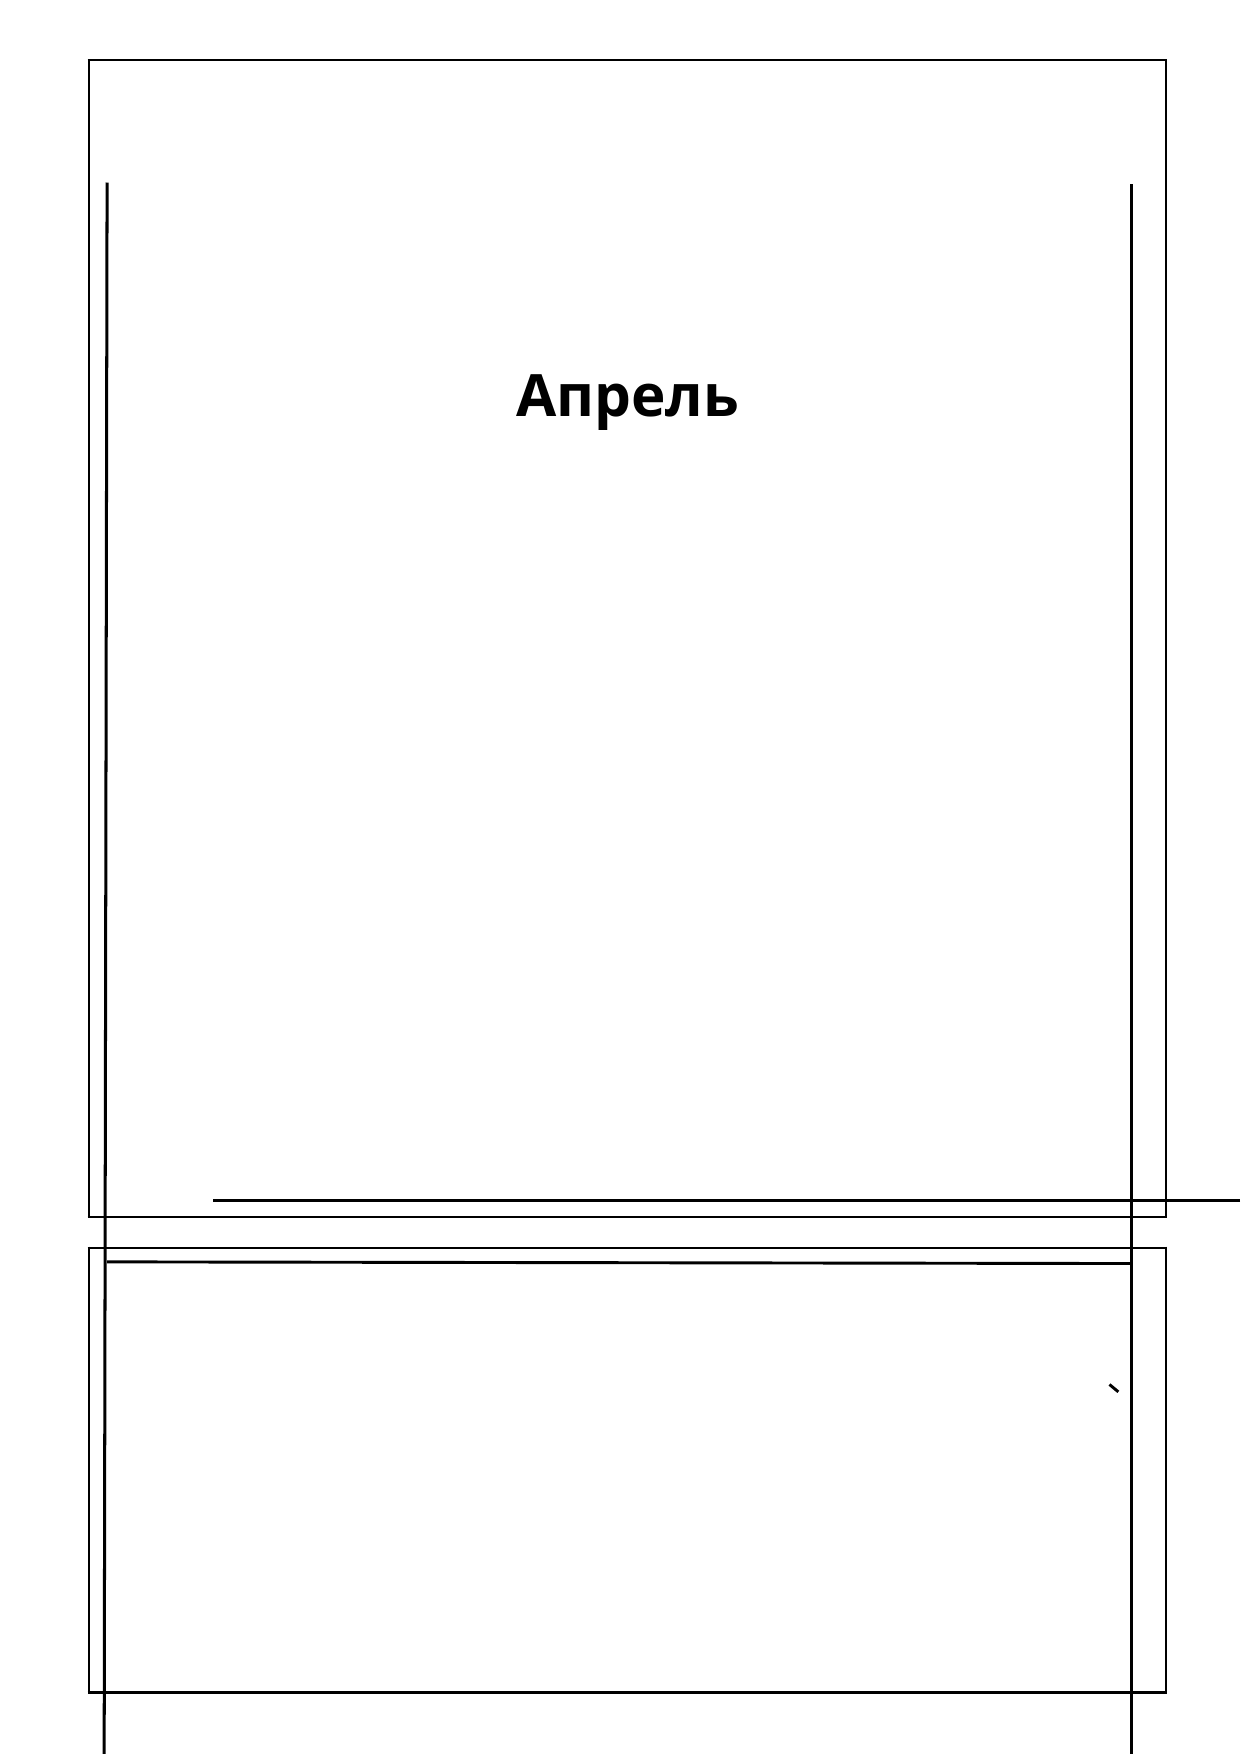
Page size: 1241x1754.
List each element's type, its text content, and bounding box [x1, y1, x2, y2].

table_header Апрель [90, 61, 1165, 1216]
table_header [90, 1249, 103, 1691]
table_header [106, 1264, 1130, 1691]
table_header [1133, 1249, 1165, 1691]
table_header [107, 1249, 1130, 1262]
